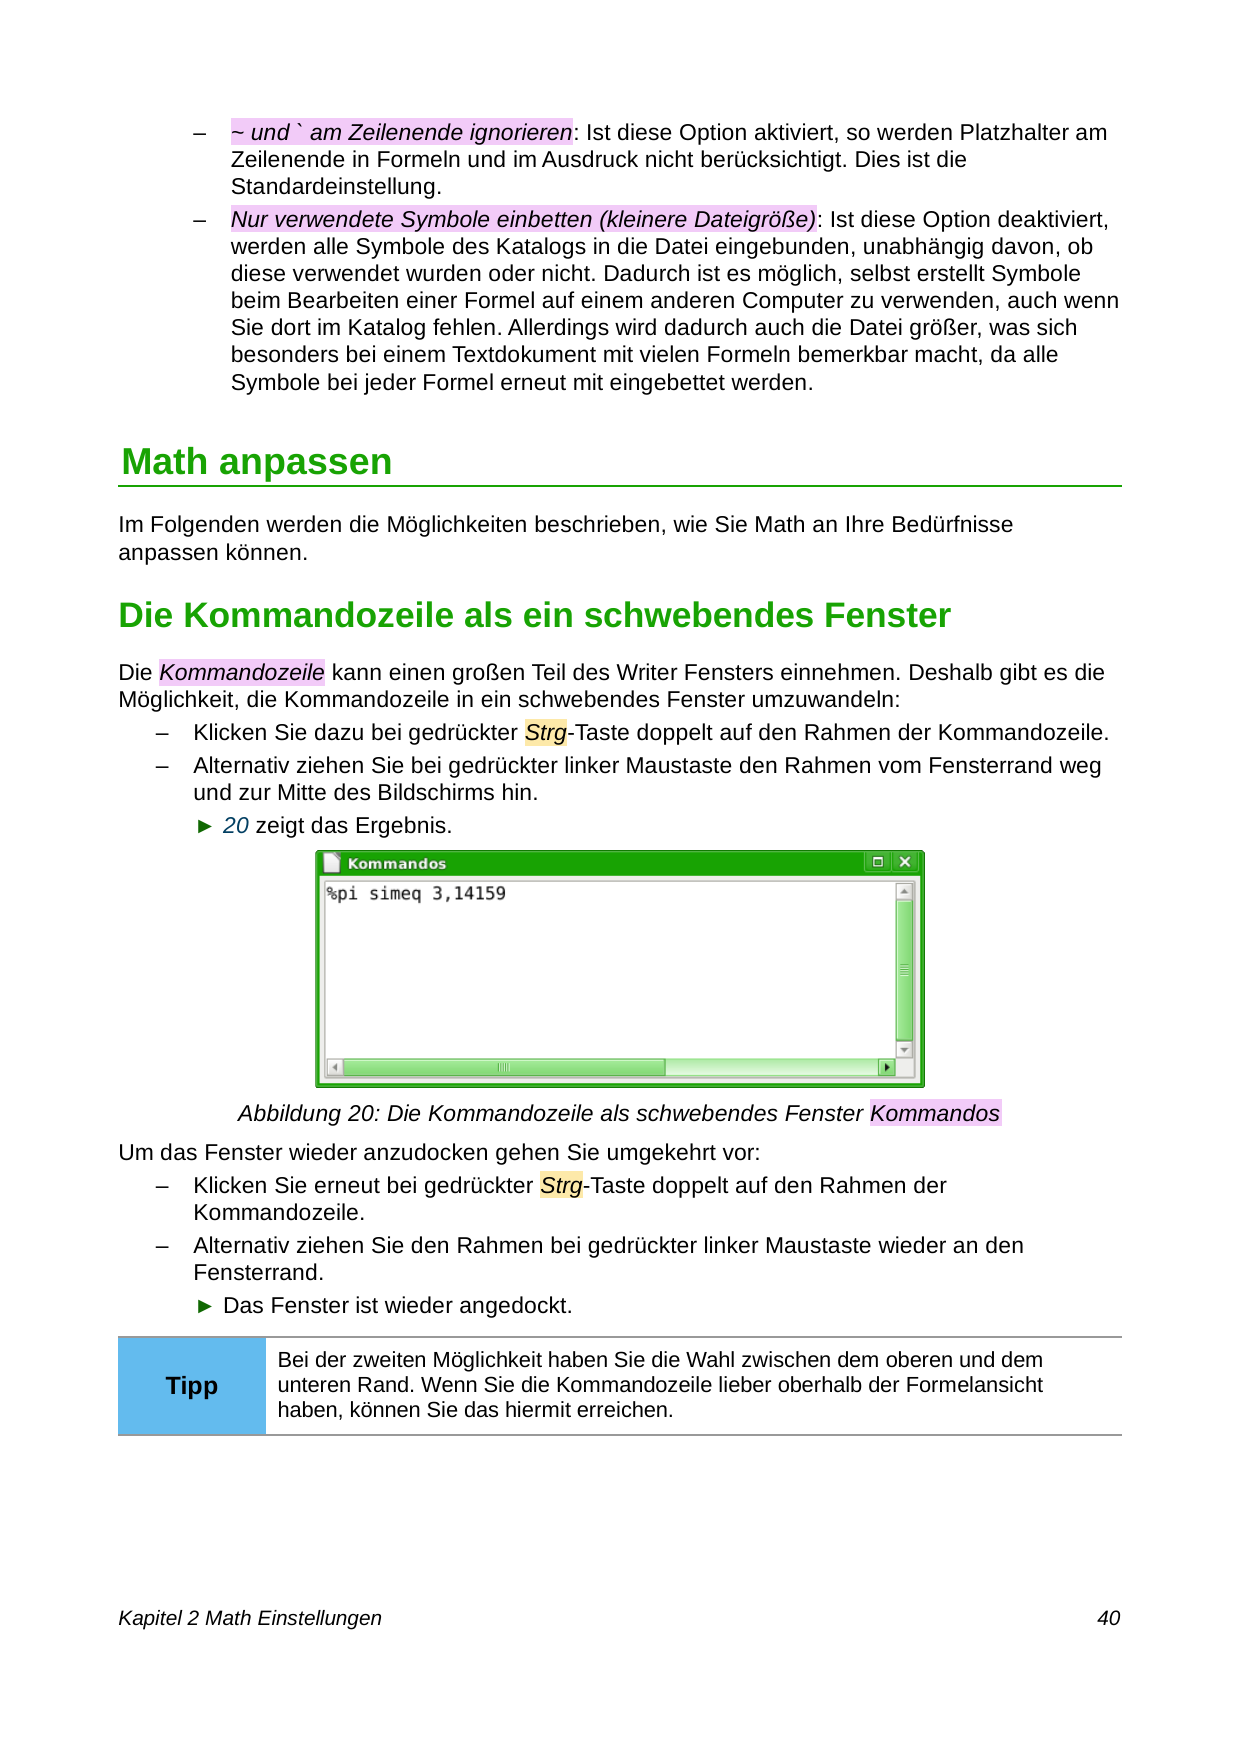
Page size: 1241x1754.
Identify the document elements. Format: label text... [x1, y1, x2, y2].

list Klicken Sie erneut bei gedrückter Strg-Taste doppelt auf den Rahmen der Kommandozeile. [156, 1171, 1122, 1225]
subtitle Die Kommandozeile als ein schwebendes Fenster [118, 594, 1122, 635]
list ~ und ` am Zeilenende ignorieren: Ist diese Option aktiviert, so werden Platzhalter am Zeilenende in Formeln und im Ausdruck nicht berücksichtigt. Dies ist die Standardeinstellung. [193, 118, 1122, 199]
list Das Fenster ist wieder angedockt. [193, 1291, 1122, 1318]
picture [315, 850, 925, 1088]
list Nur verwendete Symbole einbetten (kleinere Dateigröße): Ist diese Option deaktiviert, werden alle Symbole des Katalogs in die Datei eingebunden, unabhängig davon, ob diese verwendet wurden oder nicht. Dadurch ist es möglich, selbst erstellt Symbole beim Bearbeiten einer Formel auf einem anderen Computer zu verwenden, auch wenn Sie dort im Katalog fehlen. Allerdings wird dadurch auch die Datei größer, was sich besonders bei einem Textdokument mit vielen Formeln bemerkbar macht, da alle Symbole bei jeder Formel erneut mit eingebettet werden. [193, 205, 1122, 395]
text Im Folgenden werden die Möglichkeiten beschrieben, wie Sie Math an Ihre Bedürfnisse anpassen können. [118, 511, 1122, 565]
table_header Tipp [118, 1338, 266, 1434]
table_header Bei der zweiten Möglichkeit haben Sie die Wahl zwischen dem oberen und dem unteren Rand. Wenn Sie die Kommandozeile lieber oberhalb der Formelansicht haben, können Sie das hiermit erreichen. [266, 1338, 1122, 1434]
subtitle Math anpassen [118, 436, 1122, 485]
text Die Kommandozeile kann einen großen Teil des Writer Fensters einnehmen. Deshalb gibt es die Möglichkeit, die Kommandozeile in ein schwebendes Fenster umzuwandeln: [118, 658, 1122, 713]
list Alternativ ziehen Sie den Rahmen bei gedrückter linker Maustaste wieder an den Fensterrand. [156, 1231, 1122, 1285]
list Alternativ ziehen Sie bei gedrückter linker Maustaste den Rahmen vom Fensterrand weg und zur Mitte des Bildschirms hin. [156, 752, 1122, 806]
list Abbildung 2 zeigt das Ergebnis. [193, 812, 1122, 839]
text Abbildung 2: Die Kommandozeile als schwebendes Fenster Kommandos [238, 1099, 870, 1126]
text Um das Fenster wieder anzudocken gehen Sie umgekehrt vor: [118, 1138, 1122, 1165]
list Klicken Sie dazu bei gedrückter Strg-Taste doppelt auf den Rahmen der Kommandozeile. [156, 718, 1122, 746]
